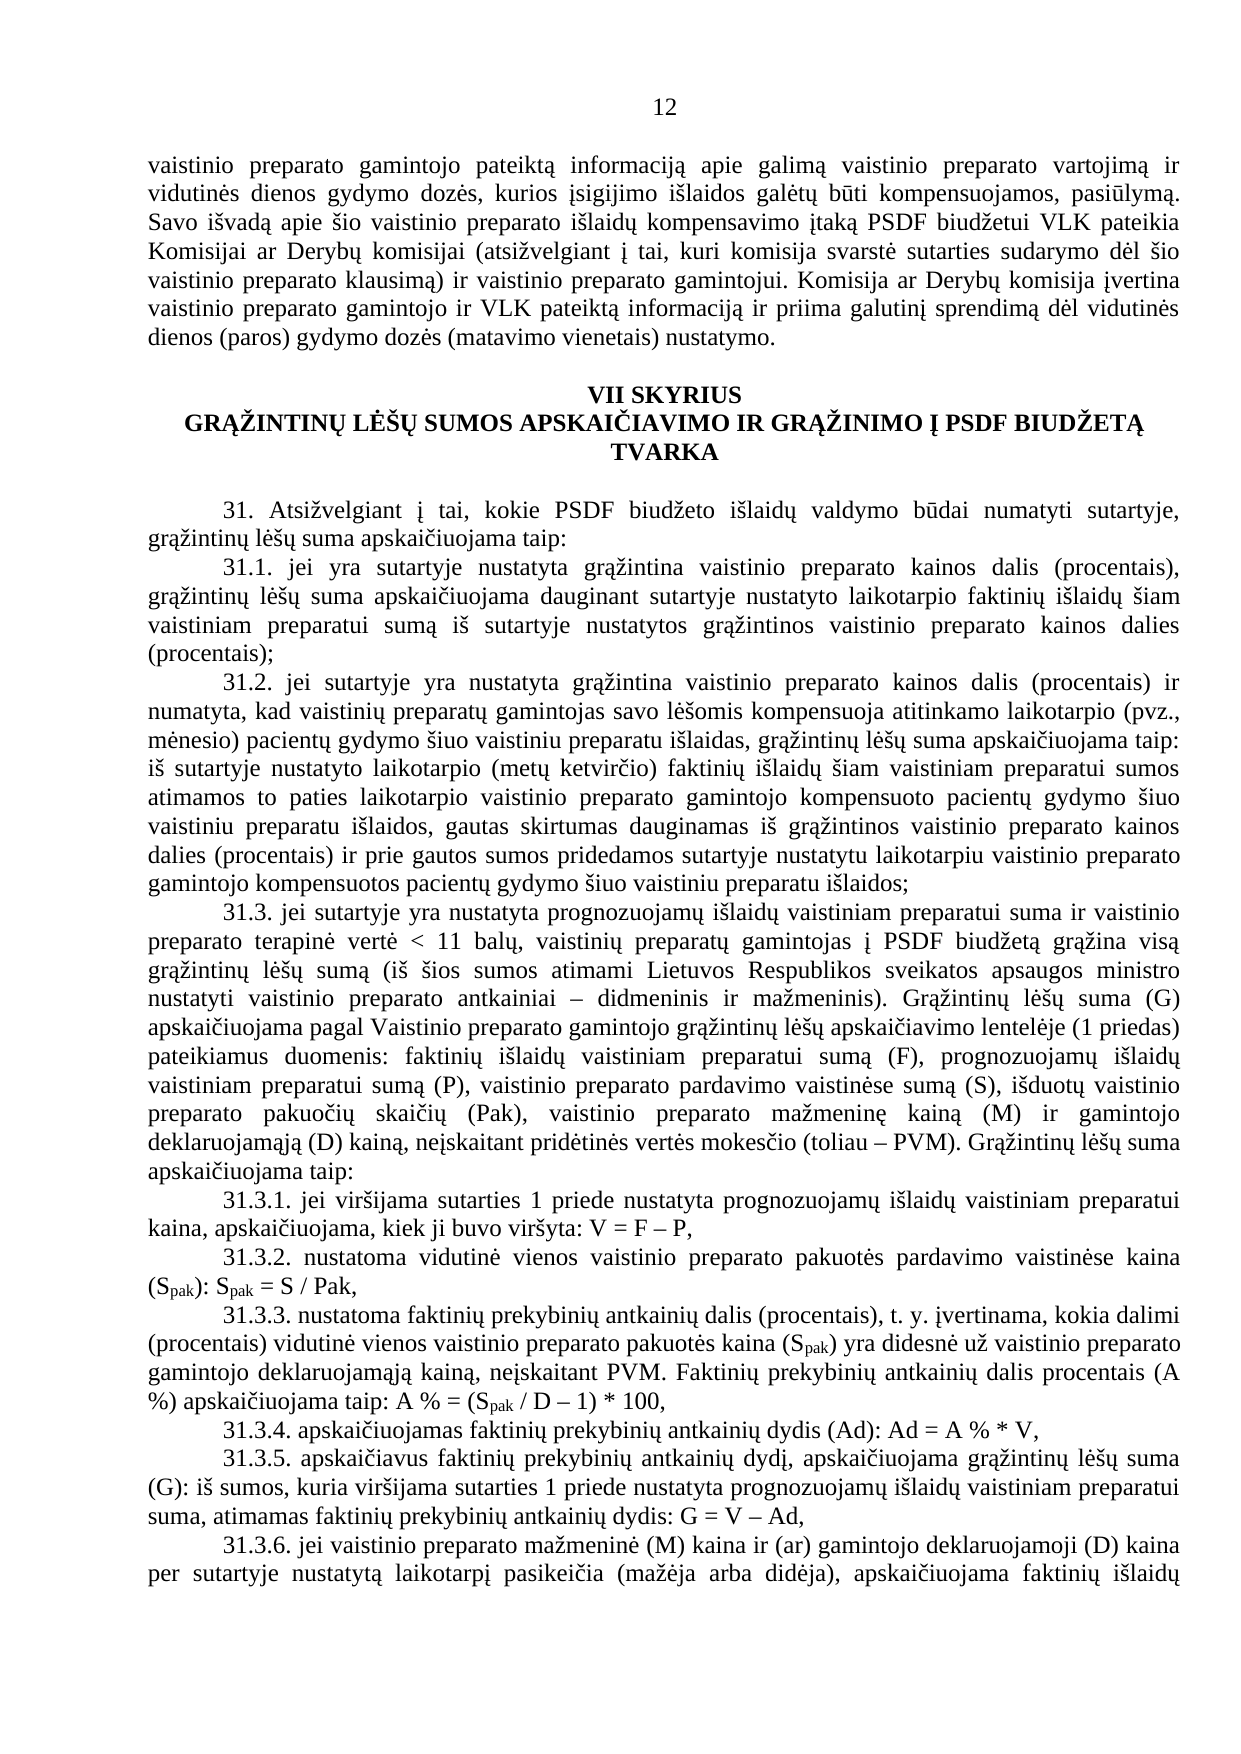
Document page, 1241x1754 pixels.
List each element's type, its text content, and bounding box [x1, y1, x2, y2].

text 31.3.4. apskaičiuojamas faktinių prekybinių antkainių dydis (Ad): Ad = A % * V, [148, 1415, 1181, 1443]
text GRĄŽINTINŲ LĖŠŲ SUMOS APSKAIČIAVIMO IR GRĄŽINIMO Į PSDF BIUDŽETĄ TVARKA [148, 408, 1181, 466]
text 31.2. jei sutartyje yra nustatyta grąžintina vaistinio preparato kainos dalis (procentais) ir numatyta, kad vaistinių preparatų gamintojas savo lėšomis kompensuoja atitinkamo laikotarpio (pvz., mėnesio) pacientų gydymo šiuo vaistiniu preparatu išlaidas, grąžintinų lėšų suma apskaičiuojama taip: iš sutartyje nustatyto laikotarpio (metų ketvirčio) faktinių išlaidų šiam vaistiniam preparatui sumos atimamos to paties laikotarpio vaistinio preparato gamintojo kompensuoto pacientų gydymo šiuo vaistiniu preparatu išlaidos, gautas skirtumas dauginamas iš grąžintinos vaistinio preparato kainos dalies (procentais) ir prie gautos sumos pridedamos sutartyje nustatytu laikotarpiu vaistinio preparato gamintojo kompensuotos pacientų gydymo šiuo vaistiniu preparatu išlaidos; [148, 667, 1181, 897]
text VII SKYRIUS [148, 380, 1181, 408]
text 31.3. jei sutartyje yra nustatyta prognozuojamų išlaidų vaistiniam preparatui suma ir vaistinio preparato terapinė vertė ˂ 11 balų, vaistinių preparatų gamintojas į PSDF biudžetą grąžina visą grąžintinų lėšų sumą (iš šios sumos atimami Lietuvos Respublikos sveikatos apsaugos ministro nustatyti vaistinio preparato antkainiai – didmeninis ir mažmeninis). Grąžintinų lėšų suma (G) apskaičiuojama pagal Vaistinio preparato gamintojo grąžintinų lėšų apskaičiavimo lentelėje (1 priedas) pateikiamus duomenis: faktinių išlaidų vaistiniam preparatui sumą (F), prognozuojamų išlaidų vaistiniam preparatui sumą (P), vaistinio preparato pardavimo vaistinėse sumą (S), išduotų vaistinio preparato pakuočių skaičių (Pak), vaistinio preparato mažmeninę kainą (M) ir gamintojo deklaruojamąją (D) kainą, neįskaitant pridėtinės vertės mokesčio (toliau – PVM). Grąžintinų lėšų suma apskaičiuojama taip: [148, 897, 1181, 1185]
text 31.1. jei yra sutartyje nustatyta grąžintina vaistinio preparato kainos dalis (procentais), grąžintinų lėšų suma apskaičiuojama dauginant sutartyje nustatyto laikotarpio faktinių išlaidų šiam vaistiniam preparatui sumą iš sutartyje nustatytos grąžintinos vaistinio preparato kainos dalies (procentais); [148, 552, 1181, 667]
text vaistinio preparato gamintojo pateiktą informaciją apie galimą vaistinio preparato vartojimą ir vidutinės dienos gydymo dozės, kurios įsigijimo išlaidos galėtų būti kompensuojamos, pasiūlymą. Savo išvadą apie šio vaistinio preparato išlaidų kompensavimo įtaką PSDF biudžetui VLK pateikia Komisijai ar Derybų komisijai (atsižvelgiant į tai, kuri komisija svarstė sutarties sudarymo dėl šio vaistinio preparato klausimą) ir vaistinio preparato gamintojui. Komisija ar Derybų komisija įvertina vaistinio preparato gamintojo ir VLK pateiktą informaciją ir priima galutinį sprendimą dėl vidutinės dienos (paros) gydymo dozės (matavimo vienetais) nustatymo. [148, 150, 1181, 351]
text 31.3.6. jei vaistinio preparato mažmeninė (M) kaina ir (ar) gamintojo deklaruojamoji (D) kaina per sutartyje nustatytą laikotarpį pasikeičia (mažėja arba didėja), apskaičiuojama faktinių išlaidų [148, 1530, 1181, 1587]
text 31. Atsižvelgiant į tai, kokie PSDF biudžeto išlaidų valdymo būdai numatyti sutartyje, grąžintinų lėšų suma apskaičiuojama taip: [148, 495, 1181, 552]
text 31.3.5. apskaičiavus faktinių prekybinių antkainių dydį, apskaičiuojama grąžintinų lėšų suma (G): iš sumos, kuria viršijama sutarties 1 priede nustatyta prognozuojamų išlaidų vaistiniam preparatui suma, atimamas faktinių prekybinių antkainių dydis: G = V – Ad, [148, 1443, 1181, 1530]
text 31.3.2. nustatoma vidutinė vienos vaistinio preparato pakuotės pardavimo vaistinėse kaina (Spak): Spak = S / Pak, [148, 1242, 1181, 1300]
text 31.3.1. jei viršijama sutarties 1 priede nustatyta prognozuojamų išlaidų vaistiniam preparatui kaina, apskaičiuojama, kiek ji buvo viršyta: V = F – P, [148, 1185, 1181, 1242]
text 31.3.3. nustatoma faktinių prekybinių antkainių dalis (procentais), t. y. įvertinama, kokia dalimi (procentais) vidutinė vienos vaistinio preparato pakuotės kaina (Spak) yra didesnė už vaistinio preparato gamintojo deklaruojamąją kainą, neįskaitant PVM. Faktinių prekybinių antkainių dalis procentais (A %) apskaičiuojama taip: A % = (Spak / D – 1) * 100, [148, 1300, 1181, 1415]
